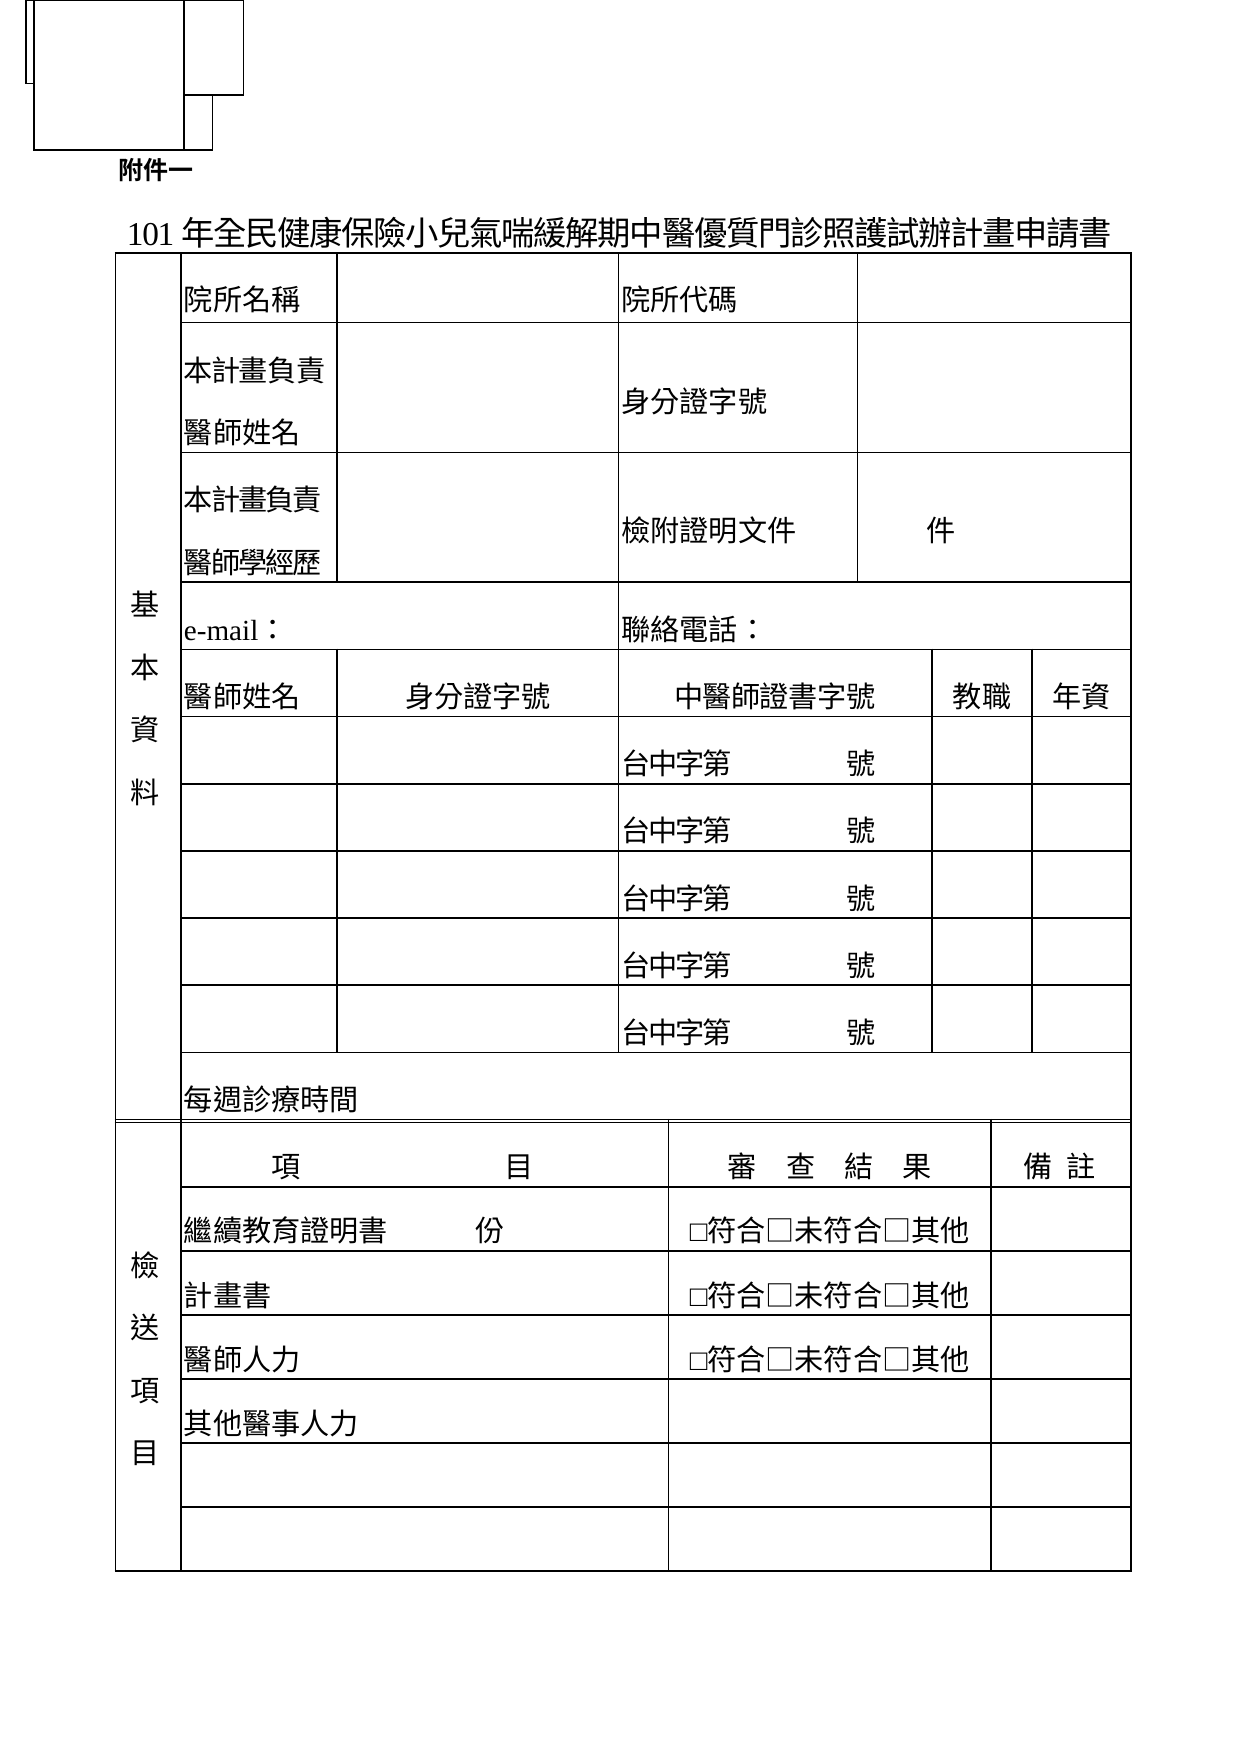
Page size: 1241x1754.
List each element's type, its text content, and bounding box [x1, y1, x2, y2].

table_cell 項 目 [182, 1123, 668, 1186]
table_cell 件 [858, 453, 1130, 581]
table_cell [992, 1188, 1130, 1250]
table_cell [338, 919, 618, 984]
text 附件一 [118, 127, 1122, 189]
table_header 院所代碼 [619, 254, 857, 322]
table_cell [338, 453, 618, 581]
table_cell [338, 986, 618, 1052]
table_cell 聯絡電話： [619, 583, 1130, 648]
table_cell [182, 1508, 668, 1570]
table_cell [933, 919, 1031, 984]
table_cell [1033, 852, 1130, 917]
table_cell [858, 323, 1130, 452]
table_cell 台中字第 號 [619, 919, 931, 984]
table_cell [933, 785, 1031, 850]
table_cell 繼續教育證明書 份 [182, 1188, 668, 1250]
table_cell [1033, 986, 1130, 1052]
table_cell 醫師姓名 [182, 650, 336, 716]
table_cell 每週診療時間 [182, 1053, 1130, 1119]
table_cell [669, 1380, 990, 1442]
table_cell 中醫師證書字號 [619, 650, 931, 716]
table_cell [338, 717, 618, 783]
table_cell [338, 323, 618, 452]
table_cell 其他醫事人力 [182, 1380, 668, 1442]
table_cell [669, 1508, 990, 1570]
table_cell 台中字第 號 [619, 785, 931, 850]
table_cell 年資 [1033, 650, 1130, 716]
table_cell 備 註 [992, 1123, 1130, 1186]
table_cell □符合□未符合□其他 [669, 1188, 990, 1250]
table_cell [992, 1316, 1130, 1378]
table_cell 身分證字號 [338, 650, 618, 716]
table_cell 檢送項目 [116, 1123, 180, 1570]
table_cell [338, 852, 618, 917]
table_cell [992, 1508, 1130, 1570]
table_cell 檢附證明文件 [619, 453, 857, 581]
table_cell 身分證字號 [619, 323, 857, 452]
table_cell 台中字第 號 [619, 852, 931, 917]
table_cell 本計畫負責醫師姓名 [182, 323, 336, 452]
table_cell [933, 852, 1031, 917]
table_cell [182, 919, 336, 984]
table_cell 審 查 結 果 [669, 1123, 990, 1186]
table_cell [182, 986, 336, 1052]
table_header 院所名稱 [182, 254, 336, 322]
table_cell 本計畫負責醫師學經歷 [182, 453, 336, 581]
table_cell □符合□未符合□其他 [669, 1316, 990, 1378]
table_cell [992, 1380, 1130, 1442]
text 101年全民健康保險小兒氣喘緩解期中醫優質門診照護試辦計畫申請書 [118, 189, 1122, 252]
table_header [338, 254, 618, 322]
table_cell 台中字第 號 [619, 986, 931, 1052]
table_cell [992, 1444, 1130, 1506]
table_cell [182, 1444, 668, 1506]
table_cell [182, 717, 336, 783]
table_cell [669, 1444, 990, 1506]
table_cell 醫師人力 [182, 1316, 668, 1378]
table_cell 台中字第 號 [619, 717, 931, 783]
table_cell [182, 785, 336, 850]
table_cell [933, 717, 1031, 783]
table_cell 計畫書 [182, 1252, 668, 1314]
table_cell [992, 1252, 1130, 1314]
table_cell [182, 852, 336, 917]
table_cell [933, 986, 1031, 1052]
table_cell 教職 [933, 650, 1031, 716]
table_header [858, 254, 1130, 322]
table_cell [1033, 717, 1130, 783]
table_cell e-mail： [182, 583, 618, 648]
table_cell [1033, 919, 1130, 984]
table_header 基本資料 [116, 254, 180, 1119]
table_cell □符合□未符合□其他 [669, 1252, 990, 1314]
table_cell [338, 785, 618, 850]
table_cell [1033, 785, 1130, 850]
